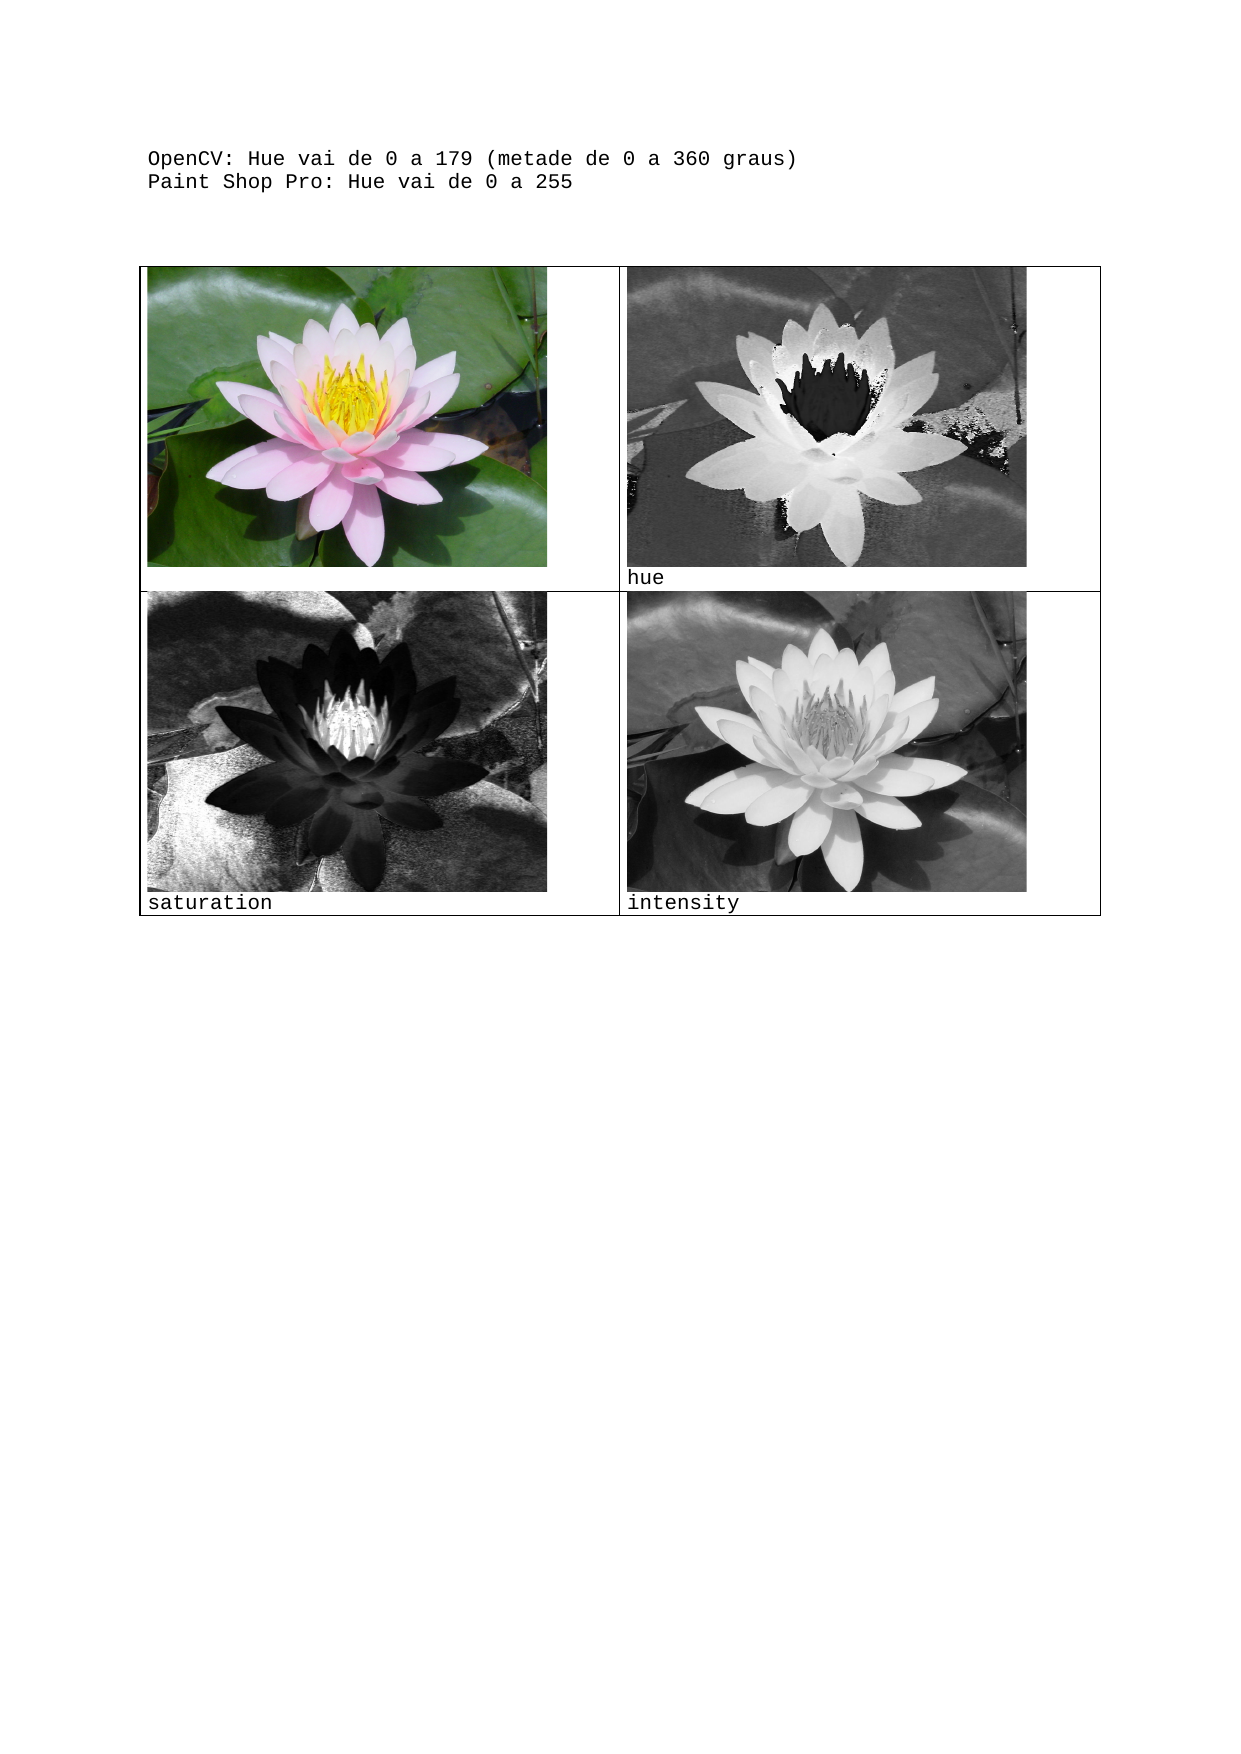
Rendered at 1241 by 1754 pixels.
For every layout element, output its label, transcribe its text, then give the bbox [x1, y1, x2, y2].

table_header [141, 267, 619, 591]
picture [627, 267, 1027, 567]
text Paint Shop Pro: Hue vai de 0 a 255 [148, 171, 1092, 195]
table_header hue [620, 267, 1100, 591]
picture [147, 267, 548, 567]
picture [147, 591, 548, 892]
table_cell intensity [620, 592, 1100, 915]
text OpenCV: Hue vai de 0 a 179 (metade de 0 a 360 graus) [148, 148, 1092, 171]
table_cell saturation [141, 592, 619, 915]
picture [627, 591, 1027, 892]
